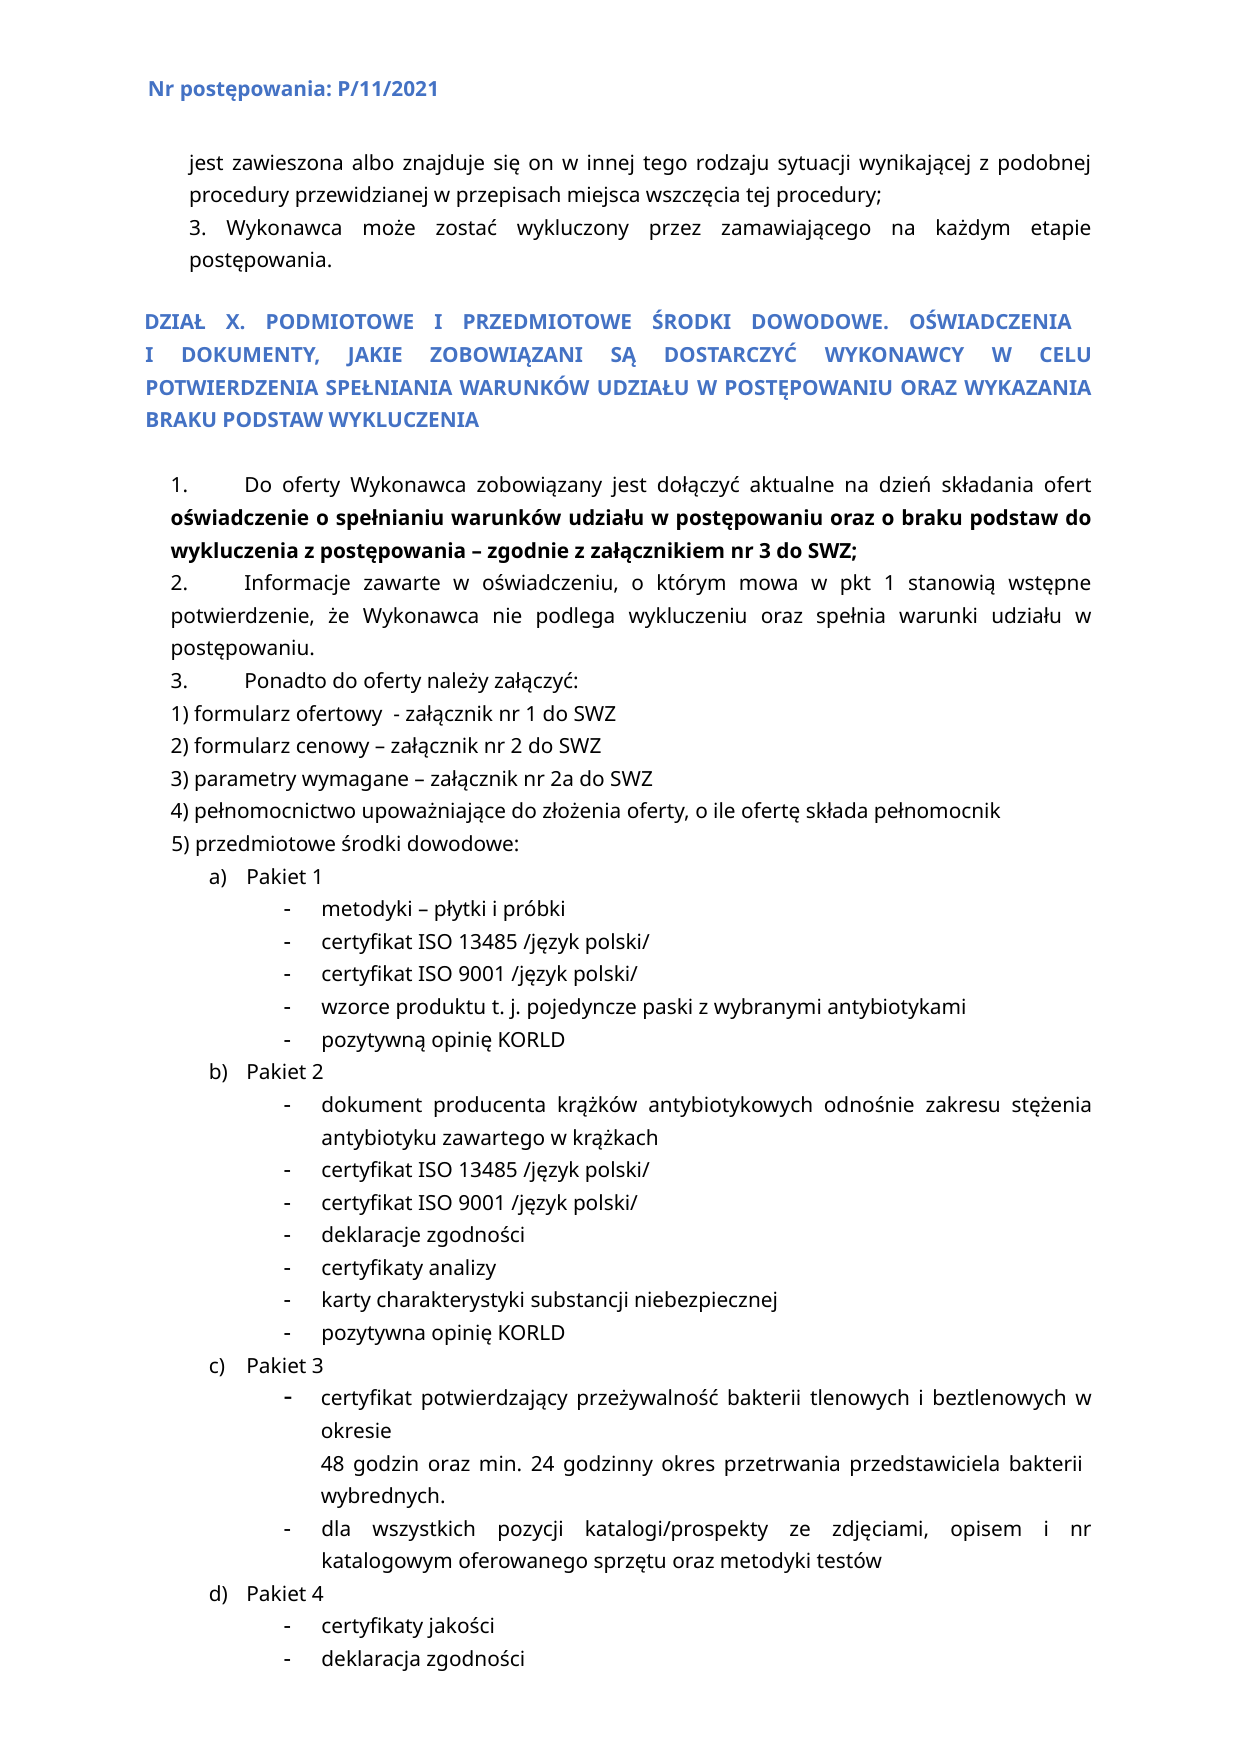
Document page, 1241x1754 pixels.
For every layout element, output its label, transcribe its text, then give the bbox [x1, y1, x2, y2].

list dokument producenta krążków antybiotykowych odnośnie zakresu stężenia antybiotyku zawartego w krążkach [284, 1090, 1093, 1151]
list certyfikat ISO 9001 /język polski/ [284, 959, 1093, 988]
list Do oferty Wykonawca zobowiązany jest dołączyć aktualne na dzień składania ofert oświadczenie o spełnianiu warunków udziału w postępowaniu oraz o braku podstaw do wykluczenia z postępowania – zgodnie z załącznikiem nr 3 do SWZ; [170, 471, 1093, 564]
list certyfikat ISO 13485 /język polski/ [284, 927, 1093, 955]
list Pakiet 4 [209, 1579, 1093, 1607]
list dla wszystkich pozycji katalogi/prospekty ze zdjęciami, opisem i nr katalogowym oferowanego sprzętu oraz metodyki testów [284, 1514, 1093, 1575]
list Pakiet 1 [209, 862, 1093, 890]
list certyfikaty jakości [284, 1612, 1093, 1640]
list Pakiet 2 [209, 1057, 1093, 1086]
list karty charakterystyki substancji niebezpiecznej [284, 1286, 1093, 1314]
list Pakiet 3 [209, 1351, 1093, 1379]
text 3. Wykonawca może zostać wykluczony przez zamawiającego na każdym etapie postępowania. [189, 213, 1093, 274]
text jest zawieszona albo znajduje się on w innej tego rodzaju sytuacji wynikającej z podobnej procedury przewidzianej w przepisach miejsca wszczęcia tej procedury; [189, 148, 1093, 209]
text 4) pełnomocnictwo upoważniające do złożenia oferty, o ile ofertę składa pełnomocnik [170, 797, 1093, 825]
subtitle DZIAŁ X. PODMIOTOWE I PRZEDMIOTOWE ŚRODKI DOWODOWE. OŚWIADCZENIA I DOKUMENTY, JAKIE ZOBOWIĄZANI SĄ DOSTARCZYĆ WYKONAWCY W CELU POTWIERDZENIA SPEŁNIANIA WARUNKÓW UDZIAŁU W POSTĘPOWANIU ORAZ WYKAZANIA BRAKU PODSTAW WYKLUCZENIA [144, 307, 1093, 434]
list metodyki – płytki i próbki [284, 894, 1093, 923]
list certyfikaty analizy [284, 1253, 1093, 1281]
list wzorce produktu t. j. pojedyncze paski z wybranymi antybiotykami [284, 992, 1093, 1021]
text 5) przedmiotowe środki dowodowe: [171, 829, 1093, 858]
text 3) parametry wymagane – załącznik nr 2a do SWZ [170, 764, 1093, 792]
list deklaracje zgodności [284, 1220, 1093, 1249]
list certyfikat ISO 9001 /język polski/ [284, 1188, 1093, 1216]
list pozytywną opinię KORLD [284, 1025, 1093, 1053]
list certyfikat ISO 13485 /język polski/ [284, 1155, 1093, 1184]
list Informacje zawarte w oświadczeniu, o którym mowa w pkt 1 stanowią wstępne potwierdzenie, że Wykonawca nie podlega wykluczeniu oraz spełnia warunki udziału w postępowaniu. [170, 568, 1093, 662]
list pozytywna opinię KORLD [284, 1318, 1093, 1347]
list Ponadto do oferty należy załączyć: [170, 666, 1093, 694]
list certyfikat potwierdzający przeżywalność bakterii tlenowych i beztlenowych w okresie 48 godzin oraz min. 24 godzinny okres przetrwania przedstawiciela bakterii wybrednych. [283, 1383, 1093, 1510]
list deklaracja zgodności [284, 1644, 1093, 1673]
text 1) formularz ofertowy - załącznik nr 1 do SWZ [170, 699, 1093, 727]
text 2) formularz cenowy – załącznik nr 2 do SWZ [170, 731, 1093, 760]
